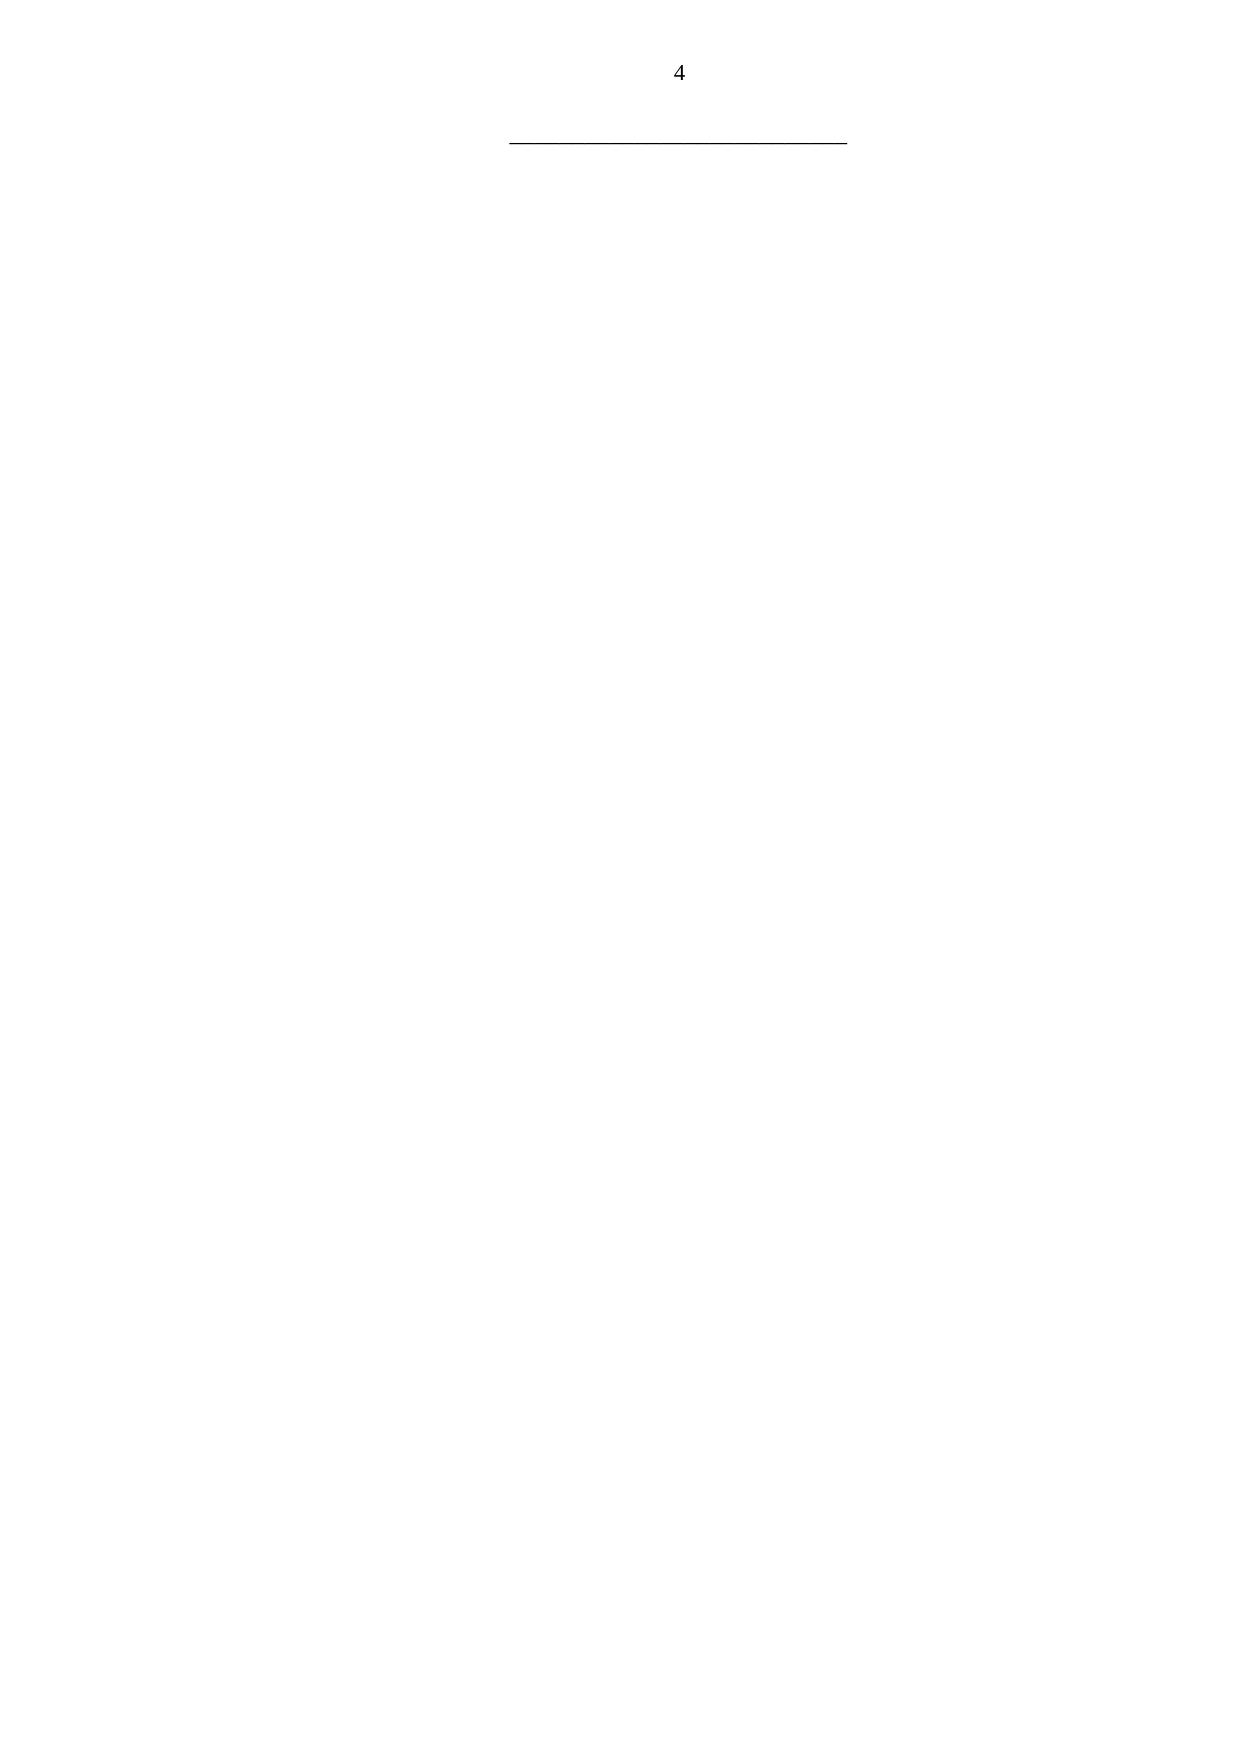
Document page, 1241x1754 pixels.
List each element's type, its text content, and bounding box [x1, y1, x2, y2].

text ___________________________ [177, 118, 1179, 147]
